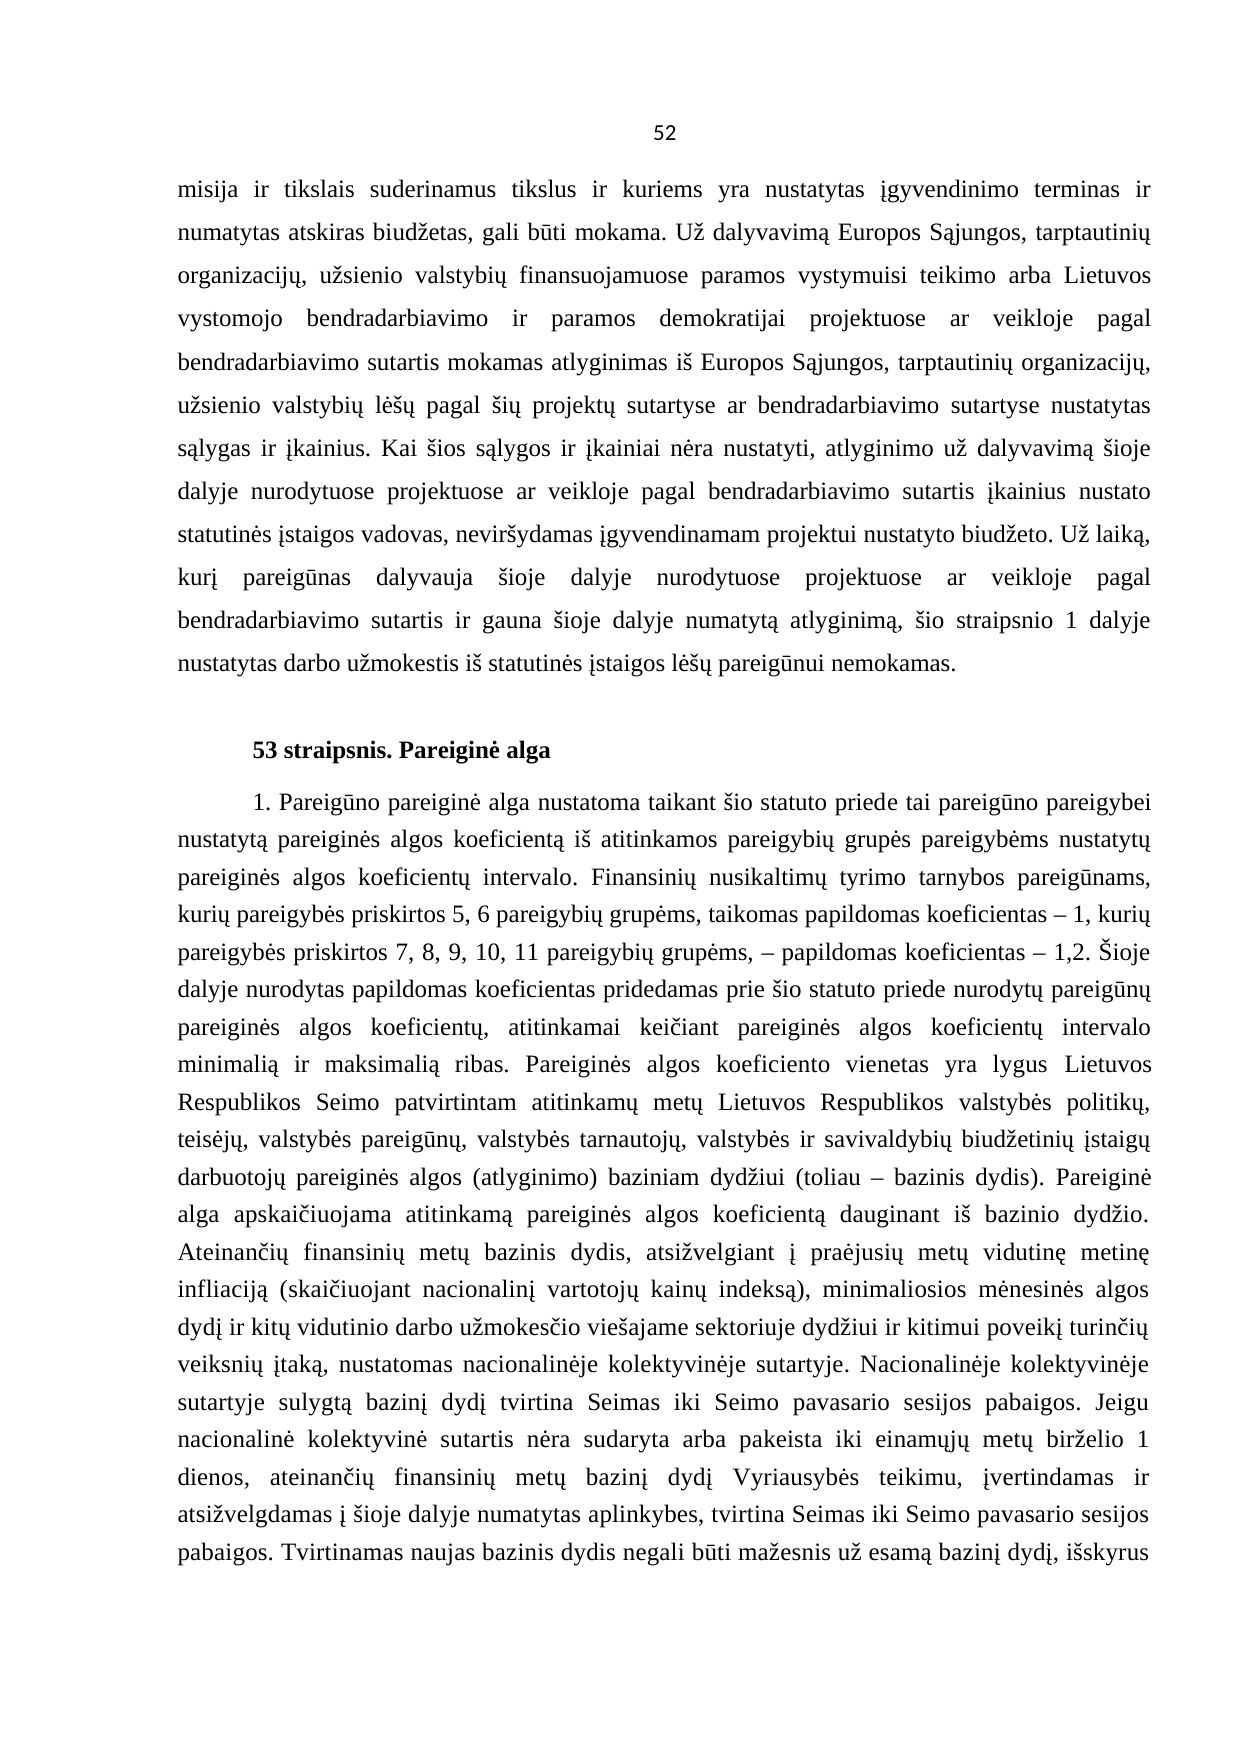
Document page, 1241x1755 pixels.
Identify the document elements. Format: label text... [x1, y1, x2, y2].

text 53 straipsnis. Pareiginė alga [177, 735, 1152, 763]
text misija ir tikslais suderinamus tikslus ir kuriems yra nustatytas įgyvendinimo terminas ir numatytas atskiras biudžetas, gali būti mokama. Už dalyvavimą Europos Sąjungos, tarptautinių organizacijų, užsienio valstybių finansuojamuose paramos vystymuisi teikimo arba Lietuvos vystomojo bendradarbiavimo ir paramos demokratijai projektuose ar veikloje pagal bendradarbiavimo sutartis mokamas atlyginimas iš Europos Sąjungos, tarptautinių organizacijų, užsienio valstybių lėšų pagal šių projektų sutartyse ar bendradarbiavimo sutartyse nustatytas sąlygas ir įkainius. Kai šios sąlygos ir įkainiai nėra nustatyti, atlyginimo už dalyvavimą šioje dalyje nurodytuose projektuose ar veikloje pagal bendradarbiavimo sutartis įkainius nustato statutinės įstaigos vadovas, neviršydamas įgyvendinamam projektui nustatyto biudžeto. Už laiką, kurį pareigūnas dalyvauja šioje dalyje nurodytuose projektuose ar veikloje pagal bendradarbiavimo sutartis ir gauna šioje dalyje numatytą atlyginimą, šio straipsnio 1 dalyje nustatytas darbo užmokestis iš statutinės įstaigos lėšų pareigūnui nemokamas. [177, 174, 1152, 677]
text 1. Pareigūno pareiginė alga nustatoma taikant šio statuto priede tai pareigūno pareigybei nustatytą pareiginės algos koeficientą iš atitinkamos pareigybių grupės pareigybėms nustatytų pareiginės algos koeficientų intervalo. Finansinių nusikaltimų tyrimo tarnybos pareigūnams, kurių pareigybės priskirtos 5, 6 pareigybių grupėms, taikomas papildomas koeficientas – 1, kurių pareigybės priskirtos 7, 8, 9, 10, 11 pareigybių grupėms, – papildomas koeficientas – 1,2. Šioje dalyje nurodytas papildomas koeficientas pridedamas prie šio statuto priede nurodytų pareigūnų pareiginės algos koeficientų, atitinkamai keičiant pareiginės algos koeficientų intervalo minimalią ir maksimalią ribas. Pareiginės algos koeficiento vienetas yra lygus Lietuvos Respublikos Seimo patvirtintam atitinkamų metų Lietuvos Respublikos valstybės politikų, teisėjų, valstybės pareigūnų, valstybės tarnautojų, valstybės ir savivaldybių biudžetinių įstaigų darbuotojų pareiginės algos (atlyginimo) baziniam dydžiui (toliau – bazinis dydis). Pareiginė alga apskaičiuojama atitinkamą pareiginės algos koeficientą dauginant iš bazinio dydžio. Ateinančių finansinių metų bazinis dydis, atsižvelgiant į praėjusių metų vidutinę metinę infliaciją (skaičiuojant nacionalinį vartotojų kainų indeksą), minimaliosios mėnesinės algos dydį ir kitų vidutinio darbo užmokesčio viešajame sektoriuje dydžiui ir kitimui poveikį turinčių veiksnių įtaką, nustatomas nacionalinėje kolektyvinėje sutartyje. Nacionalinėje kolektyvinėje sutartyje sulygtą bazinį dydį tvirtina Seimas iki Seimo pavasario sesijos pabaigos. Jeigu nacionalinė kolektyvinė sutartis nėra sudaryta arba pakeista iki einamųjų metų birželio 1 dienos, ateinančių finansinių metų bazinį dydį Vyriausybės teikimu, įvertindamas ir atsižvelgdamas į šioje dalyje numatytas aplinkybes, tvirtina Seimas iki Seimo pavasario sesijos pabaigos. Tvirtinamas naujas bazinis dydis negali būti mažesnis už esamą bazinį dydį, išskyrus [177, 778, 1152, 1565]
